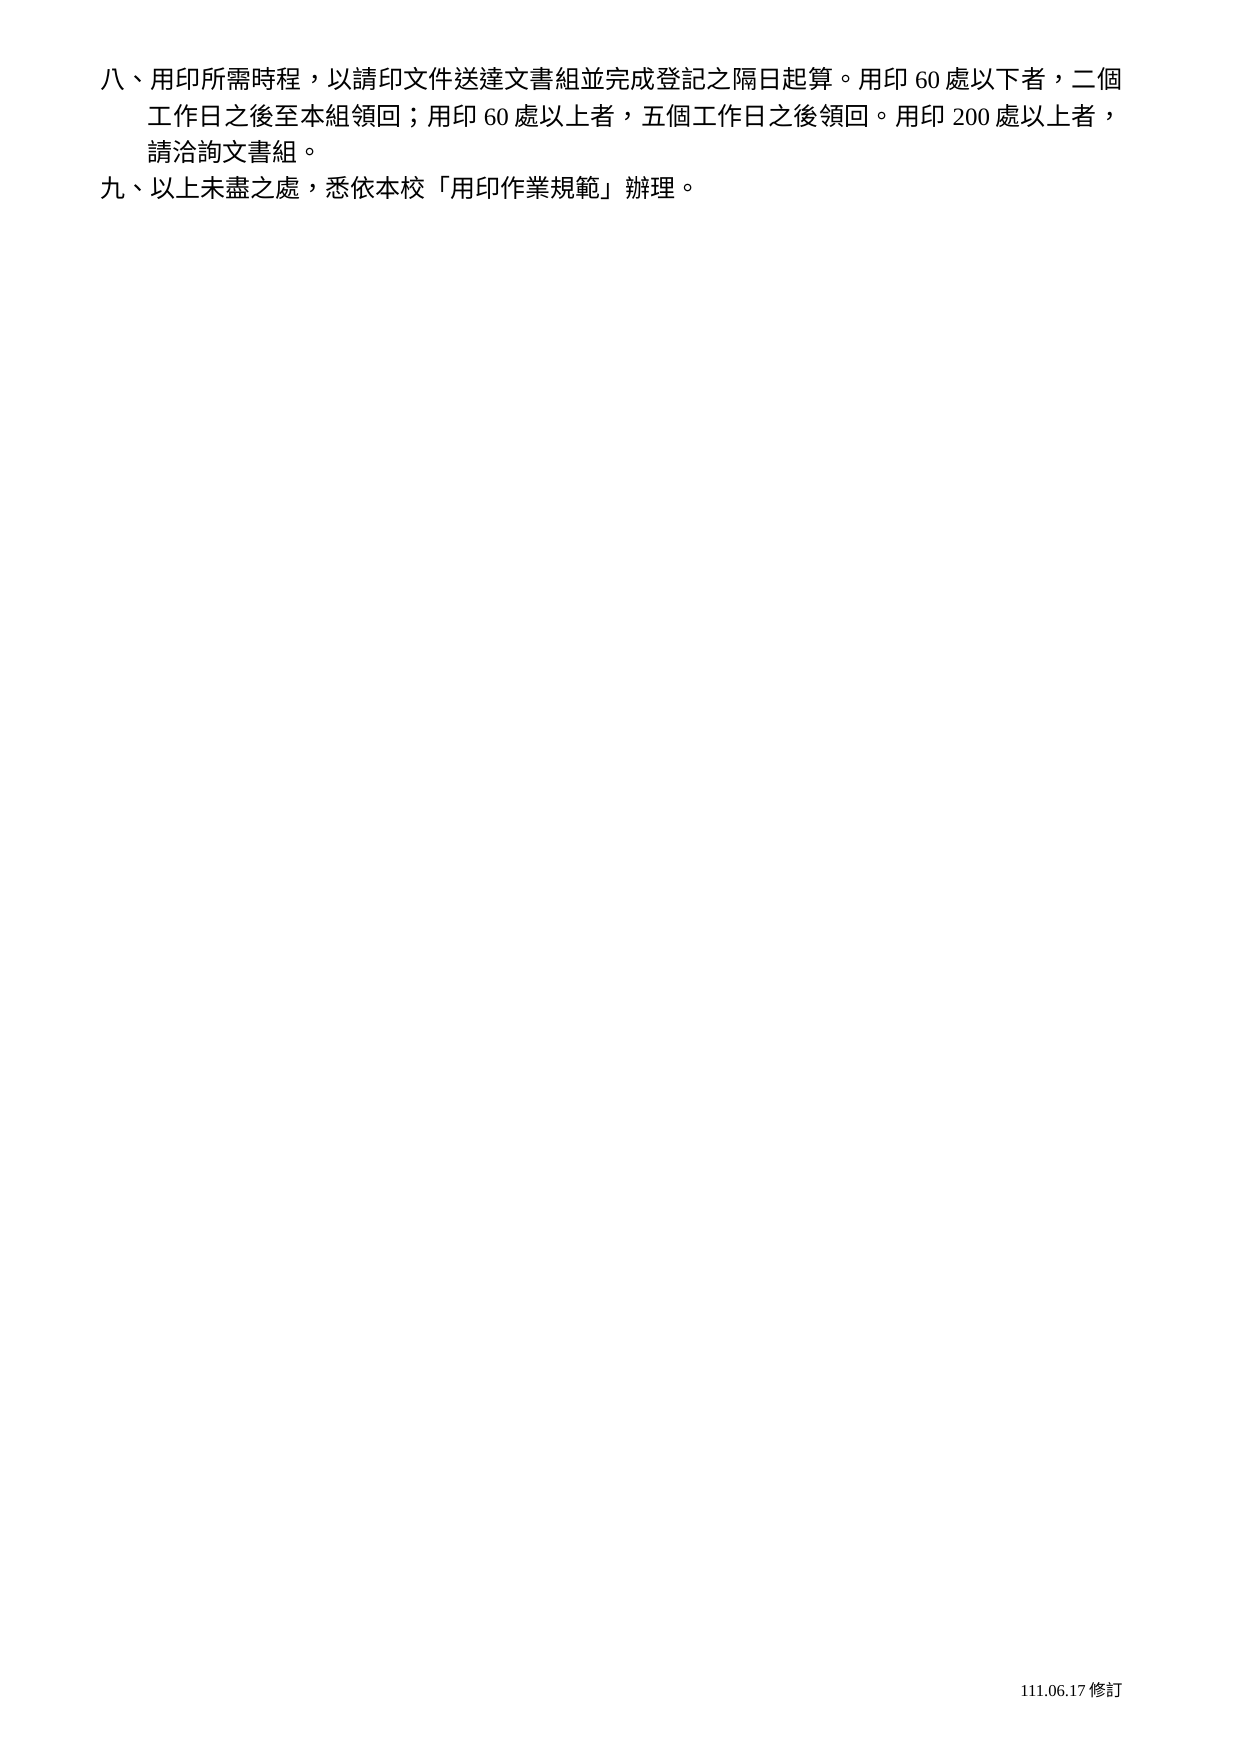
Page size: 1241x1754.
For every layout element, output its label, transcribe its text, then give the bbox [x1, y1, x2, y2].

list 用印所需時程，以請印文件送達文書組並完成登記之隔日起算。用印60處以下者，二個工作日之後至本組領回；用印60處以上者，五個工作日之後領回。用印200處以上者，請洽詢文書組。 [100, 60, 1122, 169]
list 以上未盡之處，悉依本校「用印作業規範」辦理。 [100, 169, 1122, 205]
